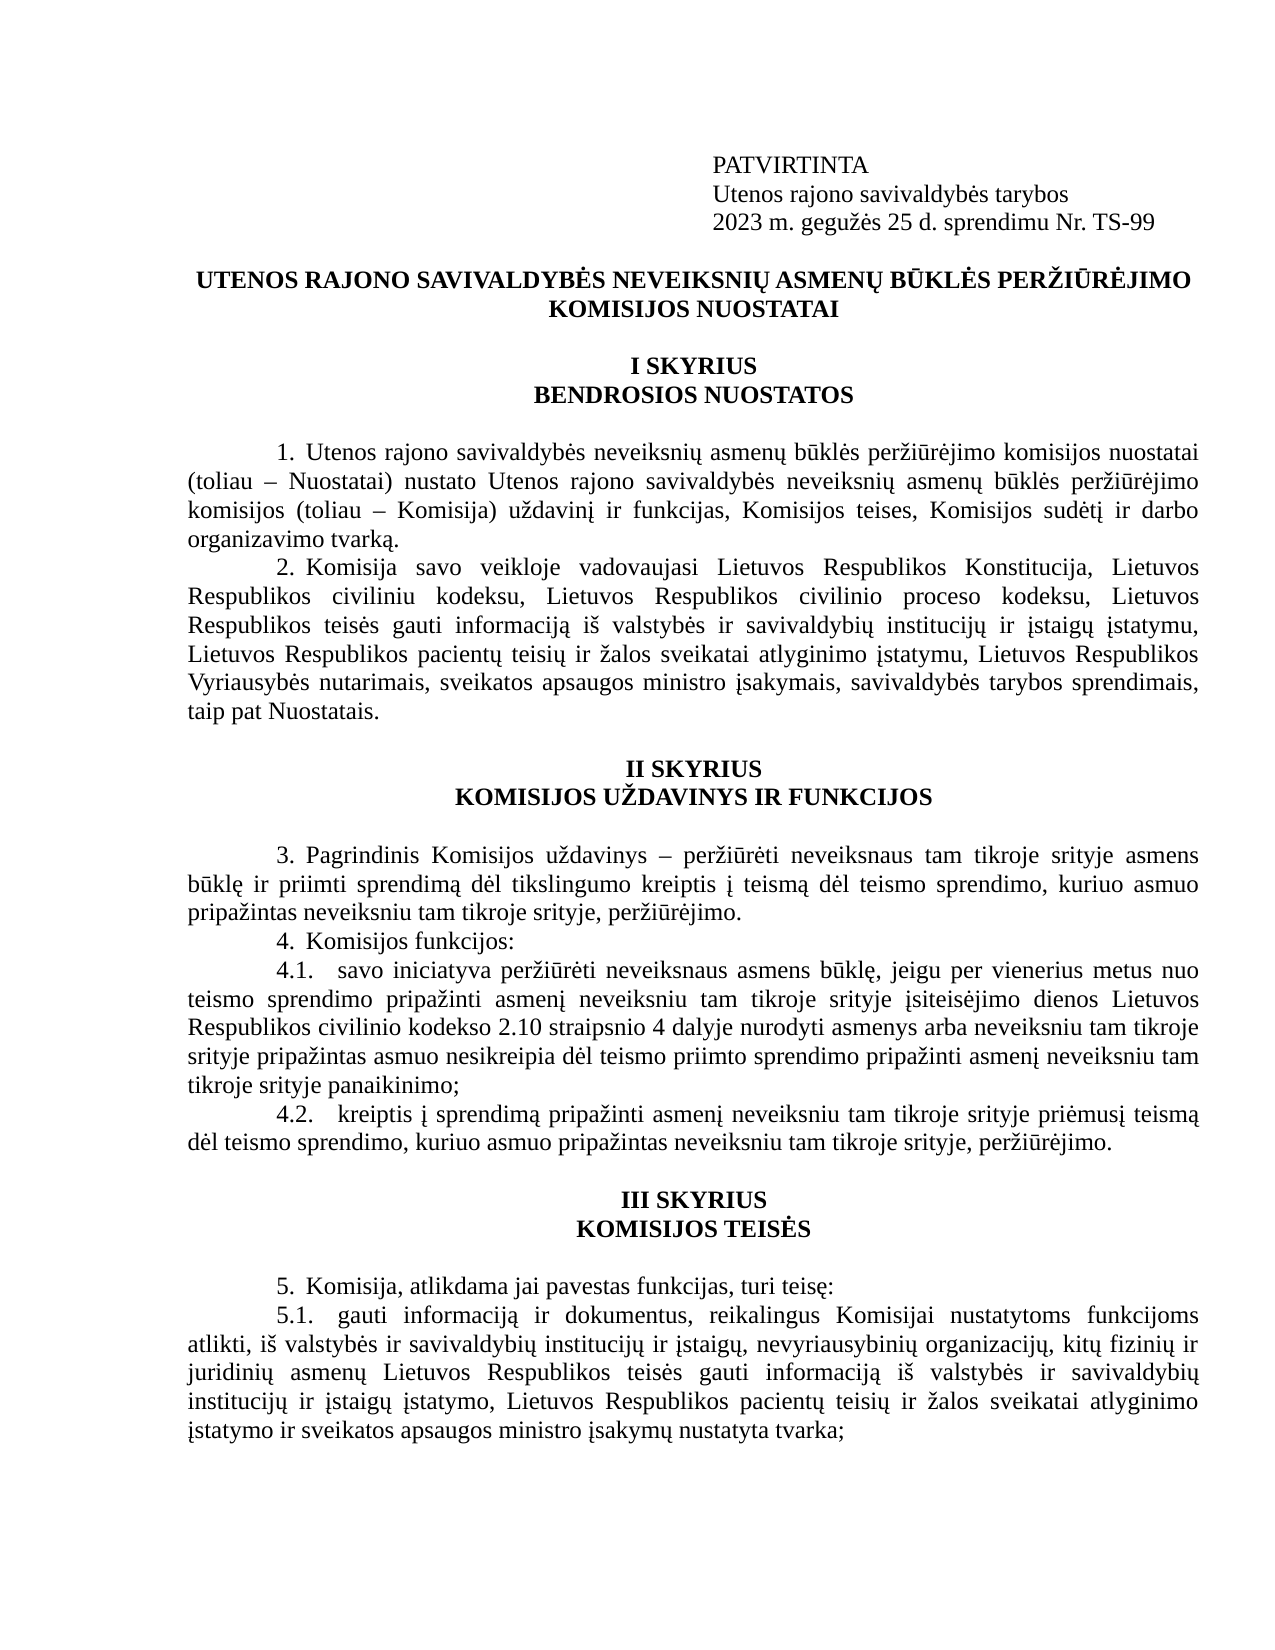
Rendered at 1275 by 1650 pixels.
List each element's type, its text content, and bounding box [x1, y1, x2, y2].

text 3. Pagrindinis Komisijos uždavinys – peržiūrėti neveiksnaus tam tikroje srityje asmens būklę ir priimti sprendimą dėl tikslingumo kreiptis į teismą dėl teismo sprendimo, kuriuo asmuo pripažintas neveiksniu tam tikroje srityje, peržiūrėjimo. [187, 840, 1200, 926]
text 5. Komisija, atlikdama jai pavestas funkcijas, turi teisę: [187, 1271, 1200, 1300]
text I SKYRIUS [187, 351, 1200, 380]
text PATVIRTINTA [637, 150, 1200, 179]
text KOMISIJOS TEISĖS [187, 1214, 1200, 1242]
text 4.1. savo iniciatyva peržiūrėti neveiksnaus asmens būklę, jeigu per vienerius metus nuo teismo sprendimo pripažinti asmenį neveiksniu tam tikroje srityje įsiteisėjimo dienos Lietuvos Respublikos civilinio kodekso 2.10 straipsnio 4 dalyje nurodyti asmenys arba neveiksniu tam tikroje srityje pripažintas asmuo nesikreipia dėl teismo priimto sprendimo pripažinti asmenį neveiksniu tam tikroje srityje panaikinimo; [187, 955, 1200, 1099]
text II SKYRIUS [187, 754, 1200, 782]
text 4.2. kreiptis į sprendimą pripažinti asmenį neveiksniu tam tikroje srityje priėmusį teismą dėl teismo sprendimo, kuriuo asmuo pripažintas neveiksniu tam tikroje srityje, peržiūrėjimo. [187, 1099, 1200, 1156]
text III SKYRIUS [187, 1185, 1200, 1214]
text KOMISIJOS UŽDAVINYS IR FUNKCIJOS [187, 782, 1200, 811]
text 1. Utenos rajono savivaldybės neveiksnių asmenų būklės peržiūrėjimo komisijos nuostatai (toliau – Nuostatai) nustato Utenos rajono savivaldybės neveiksnių asmenų būklės peržiūrėjimo komisijos (toliau – Komisija) uždavinį ir funkcijas, Komisijos teises, Komisijos sudėtį ir darbo organizavimo tvarką. [187, 437, 1200, 552]
text UTENOS RAJONO SAVIVALDYBĖS Neveiksnių asmenų būklės peržiūrėjimo komisijOS nuostatai [187, 265, 1200, 322]
text 2023 m. gegužės 25 d. sprendimu Nr. TS-99 [187, 207, 1200, 236]
text BENDROSIOS NUOSTATOS [187, 380, 1200, 409]
text 2. Komisija savo veikloje vadovaujasi Lietuvos Respublikos Konstitucija, Lietuvos Respublikos civiliniu kodeksu, Lietuvos Respublikos civilinio proceso kodeksu, Lietuvos Respublikos teisės gauti informaciją iš valstybės ir savivaldybių institucijų ir įstaigų įstatymu, Lietuvos Respublikos pacientų teisių ir žalos sveikatai atlyginimo įstatymu, Lietuvos Respublikos Vyriausybės nutarimais, sveikatos apsaugos ministro įsakymais, savivaldybės tarybos sprendimais, taip pat Nuostatais. [187, 552, 1200, 725]
text Utenos rajono savivaldybės tarybos [187, 179, 1200, 207]
text 5.1. gauti informaciją ir dokumentus, reikalingus Komisijai nustatytoms funkcijoms atlikti, iš valstybės ir savivaldybių institucijų ir įstaigų, nevyriausybinių organizacijų, kitų fizinių ir juridinių asmenų Lietuvos Respublikos teisės gauti informaciją iš valstybės ir savivaldybių institucijų ir įstaigų įstatymo, Lietuvos Respublikos pacientų teisių ir žalos sveikatai atlyginimo įstatymo ir sveikatos apsaugos ministro įsakymų nustatyta tvarka; [187, 1300, 1200, 1444]
text 4. Komisijos funkcijos: [187, 926, 1200, 955]
